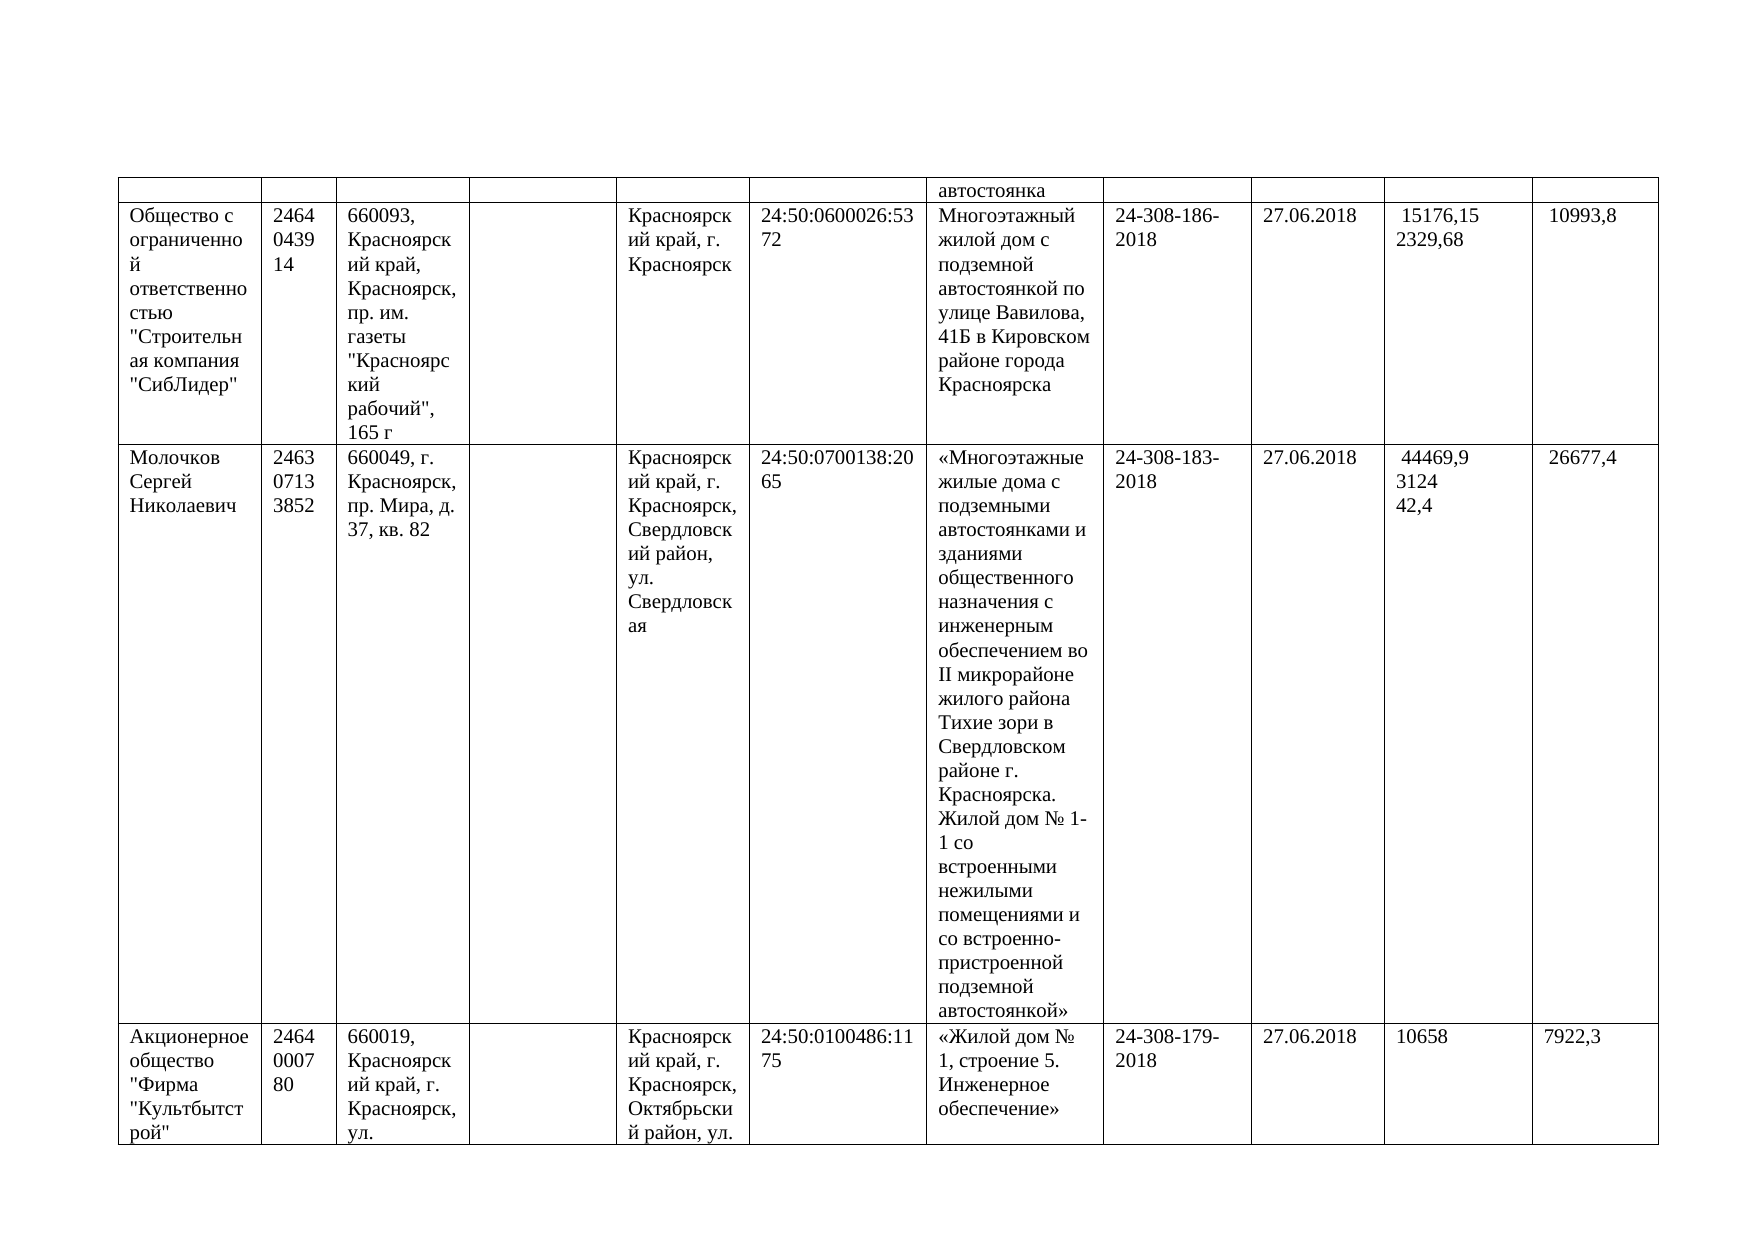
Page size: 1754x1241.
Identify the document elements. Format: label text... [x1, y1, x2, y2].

table_cell [1533, 178, 1658, 202]
table_cell [470, 1024, 616, 1144]
table_cell автостоянка [927, 178, 1103, 202]
table_cell Акционерное общество "Фирма "Культбытстрой" [119, 1024, 261, 1144]
table_cell 2464043914 [262, 203, 336, 444]
table_cell [1252, 178, 1384, 202]
table_cell 660049, г. Красноярск, пр. Мира, д. 37, кв. 82 [337, 445, 469, 1022]
table_cell [1385, 178, 1532, 202]
table_cell Красноярский край, г. Красноярск [617, 203, 749, 444]
table_cell 7922,3 [1533, 1024, 1658, 1144]
table_cell 27.06.2018 [1252, 445, 1384, 1022]
table_cell 24:50:0700138:2065 [750, 445, 926, 1022]
table_cell Общество с ограниченной ответственностью "Строительная компания "СибЛидер" [119, 203, 261, 444]
table_cell «Многоэтажные жилые дома с подземными автостоянками и зданиями общественного назначения с инженерным обеспечением во II микрорайоне жилого района Тихие зори в Свердловском районе г. Красноярска. Жилой дом № 1-1 со встроенными нежилыми помещениями и со встроенно-пристроенной подземной автостоянкой» [927, 445, 1103, 1022]
table_cell 24:50:0600026:5372 [750, 203, 926, 444]
table_cell [470, 445, 616, 1022]
table_cell Многоэтажный жилой дом с подземной автостоянкой по улице Вавилова, 41Б в Кировском районе города Красноярска [927, 203, 1103, 444]
table_cell 24-308-179-2018 [1104, 1024, 1251, 1144]
table_cell 10993,8 [1533, 203, 1658, 444]
table_cell 660093, Красноярский край, Красноярск, пр. им. газеты "Красноярский рабочий", 165 г [337, 203, 469, 444]
table_cell 24-308-183-2018 [1104, 445, 1251, 1022]
table_cell 26677,4 [1533, 445, 1658, 1022]
table_cell [470, 203, 616, 444]
table_cell 15176,15 2329,68 [1385, 203, 1532, 444]
table_cell [262, 178, 336, 202]
table_cell 44469,9 3124 42,4 [1385, 445, 1532, 1022]
table_cell [617, 178, 749, 202]
table_cell Красноярский край, г. Красноярск, Октябрьский район, ул. [617, 1024, 749, 1144]
table_cell 24-308-186-2018 [1104, 203, 1251, 444]
table_cell 246307133852 [262, 445, 336, 1022]
table_cell 2464000780 [262, 1024, 336, 1144]
table_cell 660019, Красноярский край, г. Красноярск, ул. [337, 1024, 469, 1144]
table_cell [337, 178, 469, 202]
table_cell 27.06.2018 [1252, 203, 1384, 444]
table_cell 10658 [1385, 1024, 1532, 1144]
table_cell [750, 178, 926, 202]
table_cell [119, 178, 261, 202]
table_cell 27.06.2018 [1252, 1024, 1384, 1144]
table_cell [470, 178, 616, 202]
table_cell Красноярский край, г. Красноярск, Свердловский район, ул. Свердловская [617, 445, 749, 1022]
table_cell Молочков Сергей Николаевич [119, 445, 261, 1022]
table_cell [1104, 178, 1251, 202]
table_cell 24:50:0100486:1175 [750, 1024, 926, 1144]
table_cell «Жилой дом № 1, строение 5. Инженерное обеспечение» [927, 1024, 1103, 1144]
